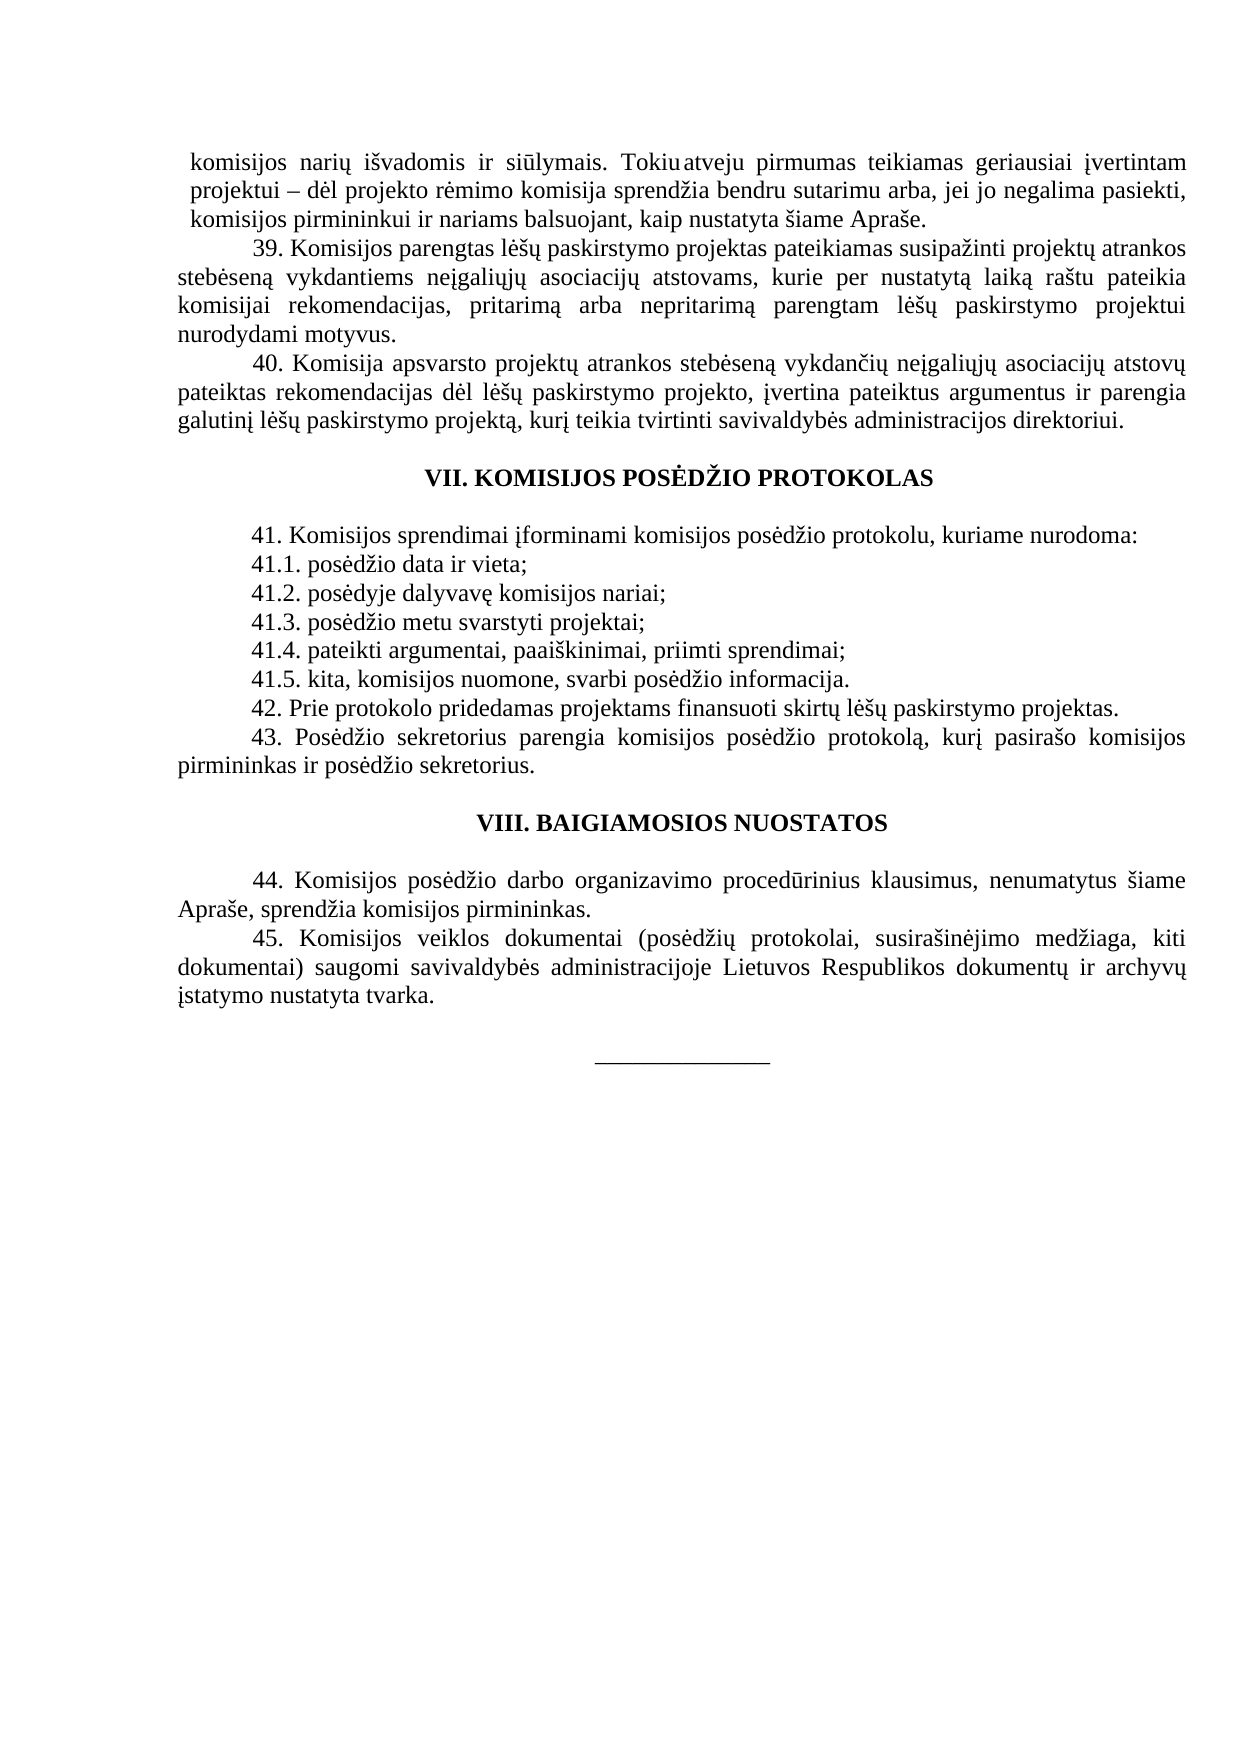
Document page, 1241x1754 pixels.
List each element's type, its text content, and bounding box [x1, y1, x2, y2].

text VII. KOMISIJOS POSĖDŽIO PROTOKOLAS [177, 463, 1187, 492]
text komisijos narių išvadomis ir siūlymais. Tokiu atveju pirmumas teikiamas geriausiai įvertintam projektui – dėl projekto rėmimo komisija sprendžia bendru sutarimu arba, jei jo negalima pasiekti, komisijos pirmininkui ir nariams balsuojant, kaip nustatyta šiame Apraše. [190, 147, 1187, 233]
text 40. Komisija apsvarsto projektų atrankos stebėseną vykdančių neįgaliųjų asociacijų atstovų pateiktas rekomendacijas dėl lėšų paskirstymo projekto, įvertina pateiktus argumentus ir parengia galutinį lėšų paskirstymo projektą, kurį teikia tvirtinti savivaldybės administracijos direktoriui. [177, 348, 1187, 434]
text 41.5. kita, komisijos nuomone, svarbi posėdžio informacija. [177, 664, 1187, 693]
text 44. Komisijos posėdžio darbo organizavimo procedūrinius klausimus, nenumatytus šiame Apraše, sprendžia komisijos pirmininkas. [177, 866, 1187, 923]
text 39. Komisijos parengtas lėšų paskirstymo projektas pateikiamas susipažinti projektų atrankos stebėseną vykdantiems neįgaliųjų asociacijų atstovams, kurie per nustatytą laiką raštu pateikia komisijai rekomendacijas, pritarimą arba nepritarimą parengtam lėšų paskirstymo projektui nurodydami motyvus. [177, 233, 1187, 348]
text VIII. BAIGIAMOSIOS NUOSTATOS [177, 808, 1187, 837]
text ______________ [177, 1038, 1187, 1067]
text 41.1. posėdžio data ir vieta; [177, 549, 1187, 578]
text 43. Posėdžio sekretorius parengia komisijos posėdžio protokolą, kurį pasirašo komisijos pirmininkas ir posėdžio sekretorius. [177, 722, 1187, 779]
text 42. Prie protokolo pridedamas projektams finansuoti skirtų lėšų paskirstymo projektas. [177, 693, 1187, 722]
text 41.2. posėdyje dalyvavę komisijos nariai; [177, 578, 1187, 607]
text 41.3. posėdžio metu svarstyti projektai; [177, 607, 1187, 636]
text 41. Komisijos sprendimai įforminami komisijos posėdžio protokolu, kuriame nurodoma: [177, 521, 1187, 549]
text 41.4. pateikti argumentai, paaiškinimai, priimti sprendimai; [177, 636, 1187, 664]
text 45. Komisijos veiklos dokumentai (posėdžių protokolai, susirašinėjimo medžiaga, kiti dokumentai) saugomi savivaldybės administracijoje Lietuvos Respublikos dokumentų ir archyvų įstatymo nustatyta tvarka. [177, 923, 1187, 1009]
